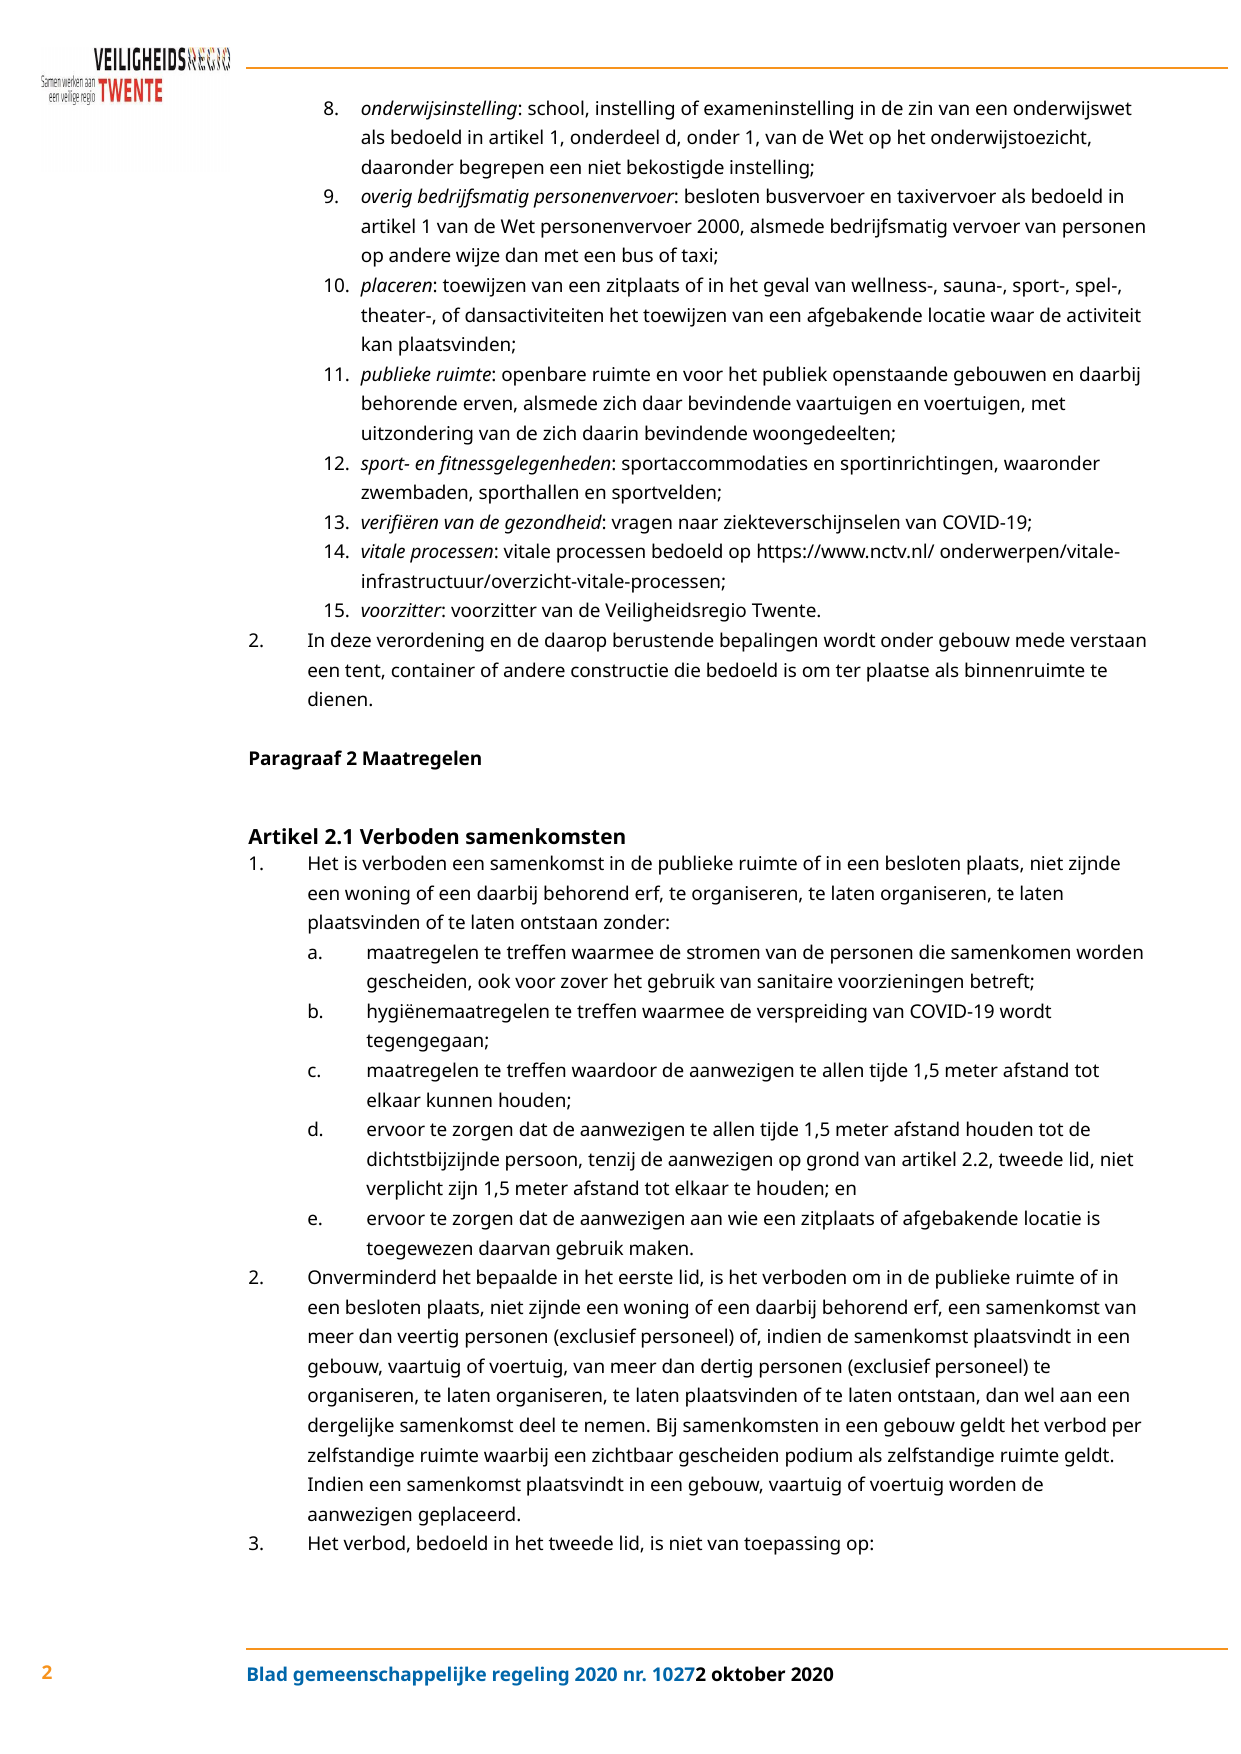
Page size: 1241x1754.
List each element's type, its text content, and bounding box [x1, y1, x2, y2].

list maatregelen te treffen waarmee de stromen van de personen die samenkomen worden gescheiden, ook voor zover het gebruik van sanitaire voorzieningen betreft; [307, 939, 1152, 994]
list ervoor te zorgen dat de aanwezigen te allen tijde 1,5 meter afstand houden tot de dichtstbijzijnde persoon, tenzij de aanwezigen op grond van artikel 2.2, tweede lid, niet verplicht zijn 1,5 meter afstand tot elkaar te houden; en [307, 1116, 1152, 1201]
list voorzitter: voorzitter van de Veiligheidsregio Twente. [323, 598, 1152, 623]
list Onverminderd het bepaalde in het eerste lid, is het verboden om in de publieke ruimte of in een besloten plaats, niet zijnde een woning of een daarbij behorend erf, een samenkomst van meer dan veertig personen (exclusief personeel) of, indien de samenkomst plaatsvindt in een gebouw, vaartuig of voertuig, van meer dan dertig personen (exclusief personeel) te organiseren, te laten organiseren, te laten plaatsvinden of te laten ontstaan, dan wel aan een dergelijke samenkomst deel te nemen. Bij samenkomsten in een gebouw geldt het verbod per zelfstandige ruimte waarbij een zichtbaar gescheiden podium als zelfstandige ruimte geldt. Indien een samenkomst plaatsvindt in een gebouw, vaartuig of voertuig worden de aanwezigen geplaceerd. [248, 1264, 1152, 1527]
picture [41, 47, 231, 172]
list verifiëren van de gezondheid: vragen naar ziekteverschijnselen van COVID-19; [323, 509, 1152, 535]
list vitale processen: vitale processen bedoeld op https://www.nctv.nl/ onderwerpen/vitale-infrastructuur/overzicht-vitale-processen; [323, 538, 1152, 594]
list publieke ruimte: openbare ruimte en voor het publiek openstaande gebouwen en daarbij behorende erven, alsmede zich daar bevindende vaartuigen en voertuigen, met uitzondering van de zich daarin bevindende woongedeelten; [323, 361, 1152, 446]
list onderwijsinstelling: school, instelling of exameninstelling in de zin van een onderwijswet als bedoeld in artikel 1, onderdeel d, onder 1, van de Wet op het onderwijstoezicht, daaronder begrepen een niet bekostigde instelling; [323, 95, 1152, 180]
list placeren: toewijzen van een zitplaats of in het geval van wellness-, sauna-, sport-, spel-, theater-, of dansactiviteiten het toewijzen van een afgebakende locatie waar de activiteit kan plaatsvinden; [323, 272, 1152, 357]
list overig bedrijfsmatig personenvervoer: besloten busvervoer en taxivervoer als bedoeld in artikel 1 van de Wet personenvervoer 2000, alsmede bedrijfsmatig vervoer van personen op andere wijze dan met een bus of taxi; [323, 183, 1152, 268]
list Het is verboden een samenkomst in de publieke ruimte of in een besloten plaats, niet zijnde een woning of een daarbij behorend erf, te organiseren, te laten organiseren, te laten plaatsvinden of te laten ontstaan zonder: [248, 850, 1152, 935]
text Artikel 2.1 Verboden samenkomsten [248, 822, 1152, 850]
list In deze verordening en de daarop berustende bepalingen wordt onder gebouw mede verstaan een tent, container of andere constructie die bedoeld is om ter plaatse als binnenruimte te dienen. [248, 627, 1152, 712]
list sport- en fitnessgelegenheden: sportaccommodaties en sportinrichtingen, waaronder zwembaden, sporthallen en sportvelden; [323, 450, 1152, 505]
list Het verbod, bedoeld in het tweede lid, is niet van toepassing op: [248, 1531, 1152, 1556]
list hygiënemaatregelen te treffen waarmee de verspreiding van COVID-19 wordt tegengegaan; [307, 998, 1152, 1053]
list maatregelen te treffen waardoor de aanwezigen te allen tijde 1,5 meter afstand tot elkaar kunnen houden; [307, 1057, 1152, 1113]
list ervoor te zorgen dat de aanwezigen aan wie een zitplaats of afgebakende locatie is toegewezen daarvan gebruik maken. [307, 1205, 1152, 1261]
text Paragraaf 2 Maatregelen [248, 746, 1152, 771]
